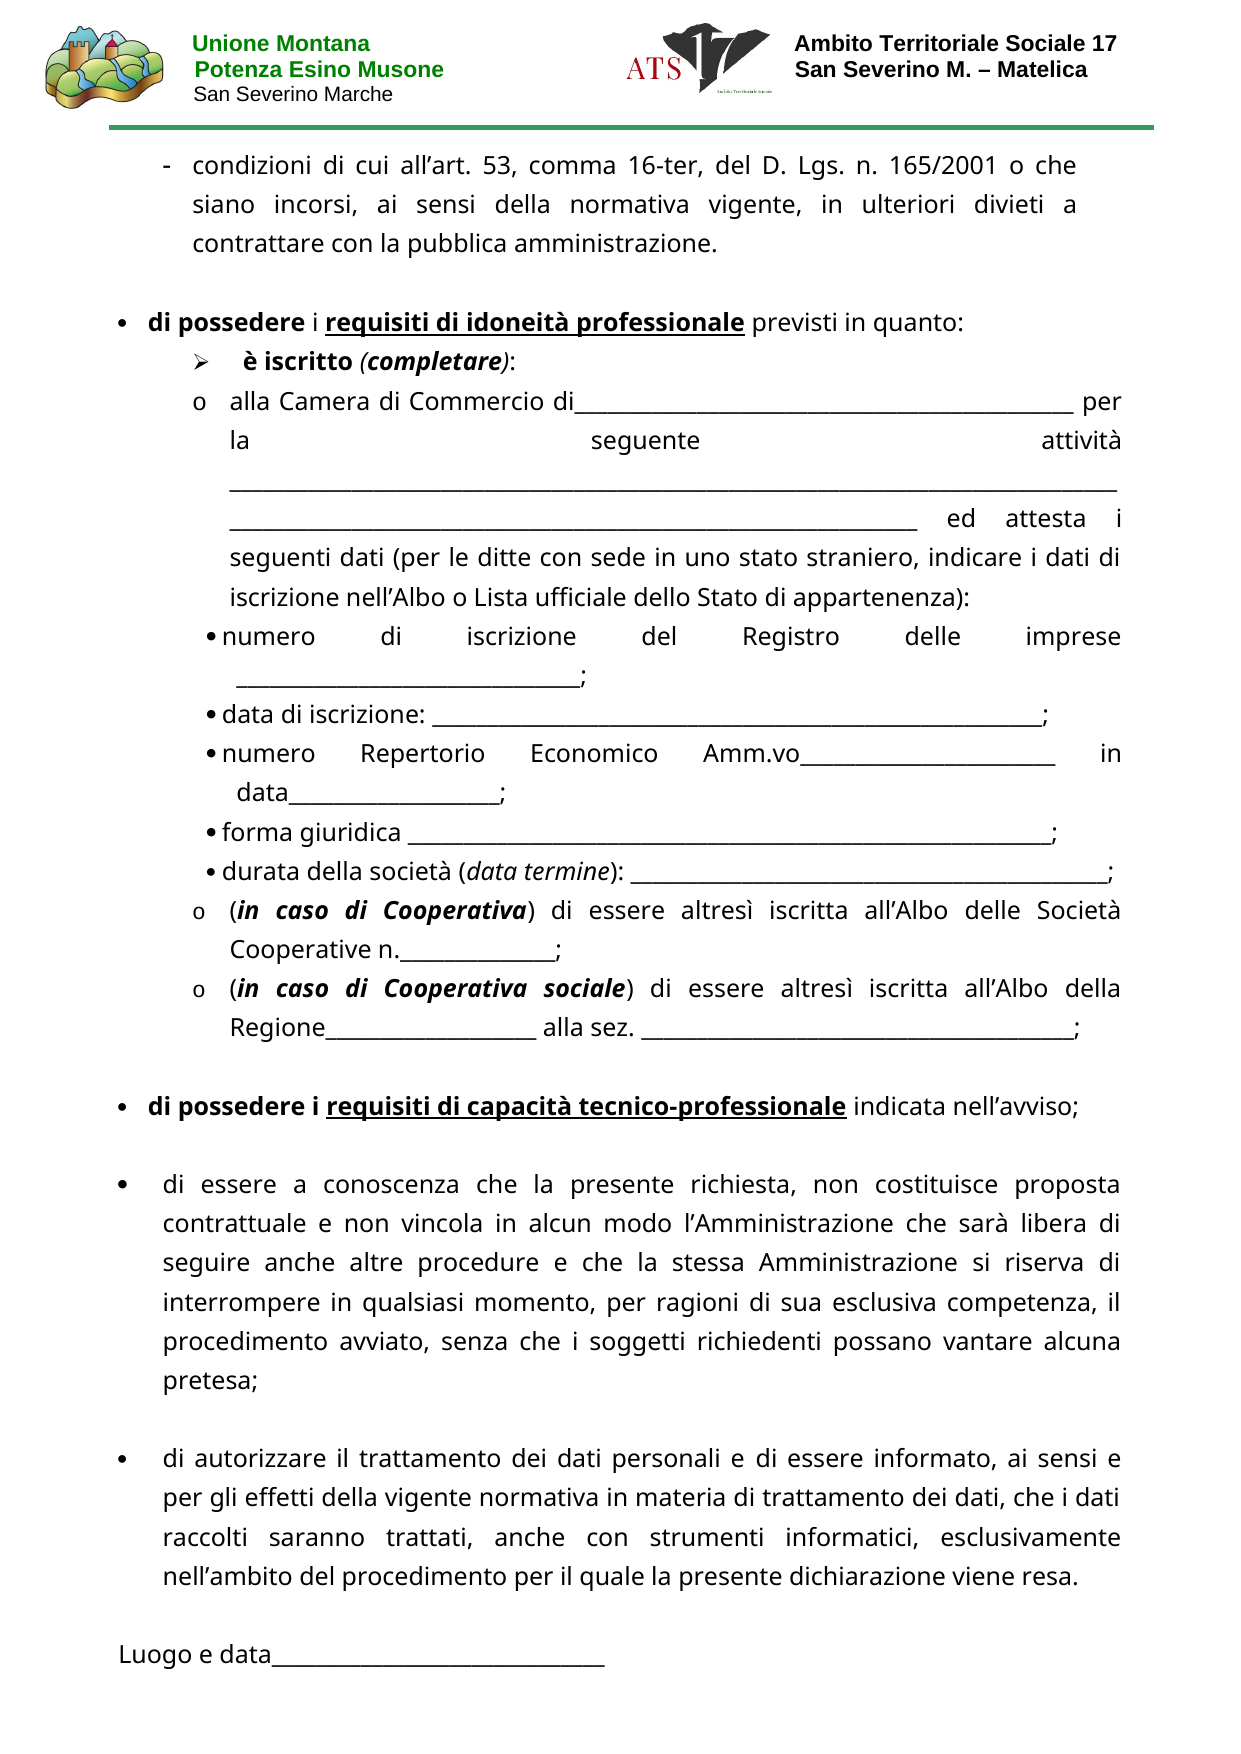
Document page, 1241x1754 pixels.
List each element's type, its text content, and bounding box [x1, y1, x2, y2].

text Luogo e data______________________________ [118, 1637, 1122, 1671]
list numero Repertorio Economico Amm.vo_______________________ in data___________________; [207, 736, 1122, 809]
list di autorizzare il trattamento dei dati personali e di essere informato, ai sensi e per gli effetti della vigente normativa in materia di trattamento dei dati, che i dati raccolti saranno trattati, anche con strumenti informatici, esclusivamente nell’ambito del procedimento per il quale la presente dichiarazione viene resa. [118, 1441, 1122, 1592]
list (in caso di Cooperativa sociale) di essere altresì iscritta all’Albo della Regione___________________ alla sez. _______________________________________; [192, 971, 1122, 1044]
list condizioni di cui all’art. 53, comma 16-ter, del D. Lgs. n. 165/2001 o che siano incorsi, ai sensi della normativa vigente, in ulteriori divieti a contrattare con la pubblica amministrazione. [162, 148, 1079, 260]
list alla Camera di Commercio di_____________________________________________ per la seguente attività ______________________________________________________________________________________________________________________________________________ ed attesta i seguenti dati (per le ditte con sede in uno stato straniero, indicare i dati di iscrizione nell’Albo o Lista ufficiale dello Stato di appartenenza): [192, 383, 1122, 613]
list data di iscrizione: _______________________________________________________; [207, 697, 1122, 731]
list di possedere i requisiti di idoneità professionale previsti in quanto: [118, 305, 1122, 339]
list di possedere i requisiti di capacità tecnico-professionale indicata nell’avviso; [118, 1088, 1122, 1122]
list è iscritto (completare): [192, 344, 1122, 378]
list (in caso di Cooperativa) di essere altresì iscritta all’Albo delle Società Cooperative n.______________; [192, 893, 1122, 966]
list durata della società (data termine): ___________________________________________; [207, 853, 1122, 887]
list numero di iscrizione del Registro delle imprese _______________________________; [207, 618, 1122, 692]
list di essere a conoscenza che la presente richiesta, non costituisce proposta contrattuale e non vincola in alcun modo l’Amministrazione che sarà libera di seguire anche altre procedure e che la stessa Amministrazione si riserva di interrompere in qualsiasi momento, per ragioni di sua esclusiva competenza, il procedimento avviato, senza che i soggetti richiedenti possano vantare alcuna pretesa; [118, 1167, 1122, 1397]
list forma giuridica __________________________________________________________; [207, 814, 1122, 848]
